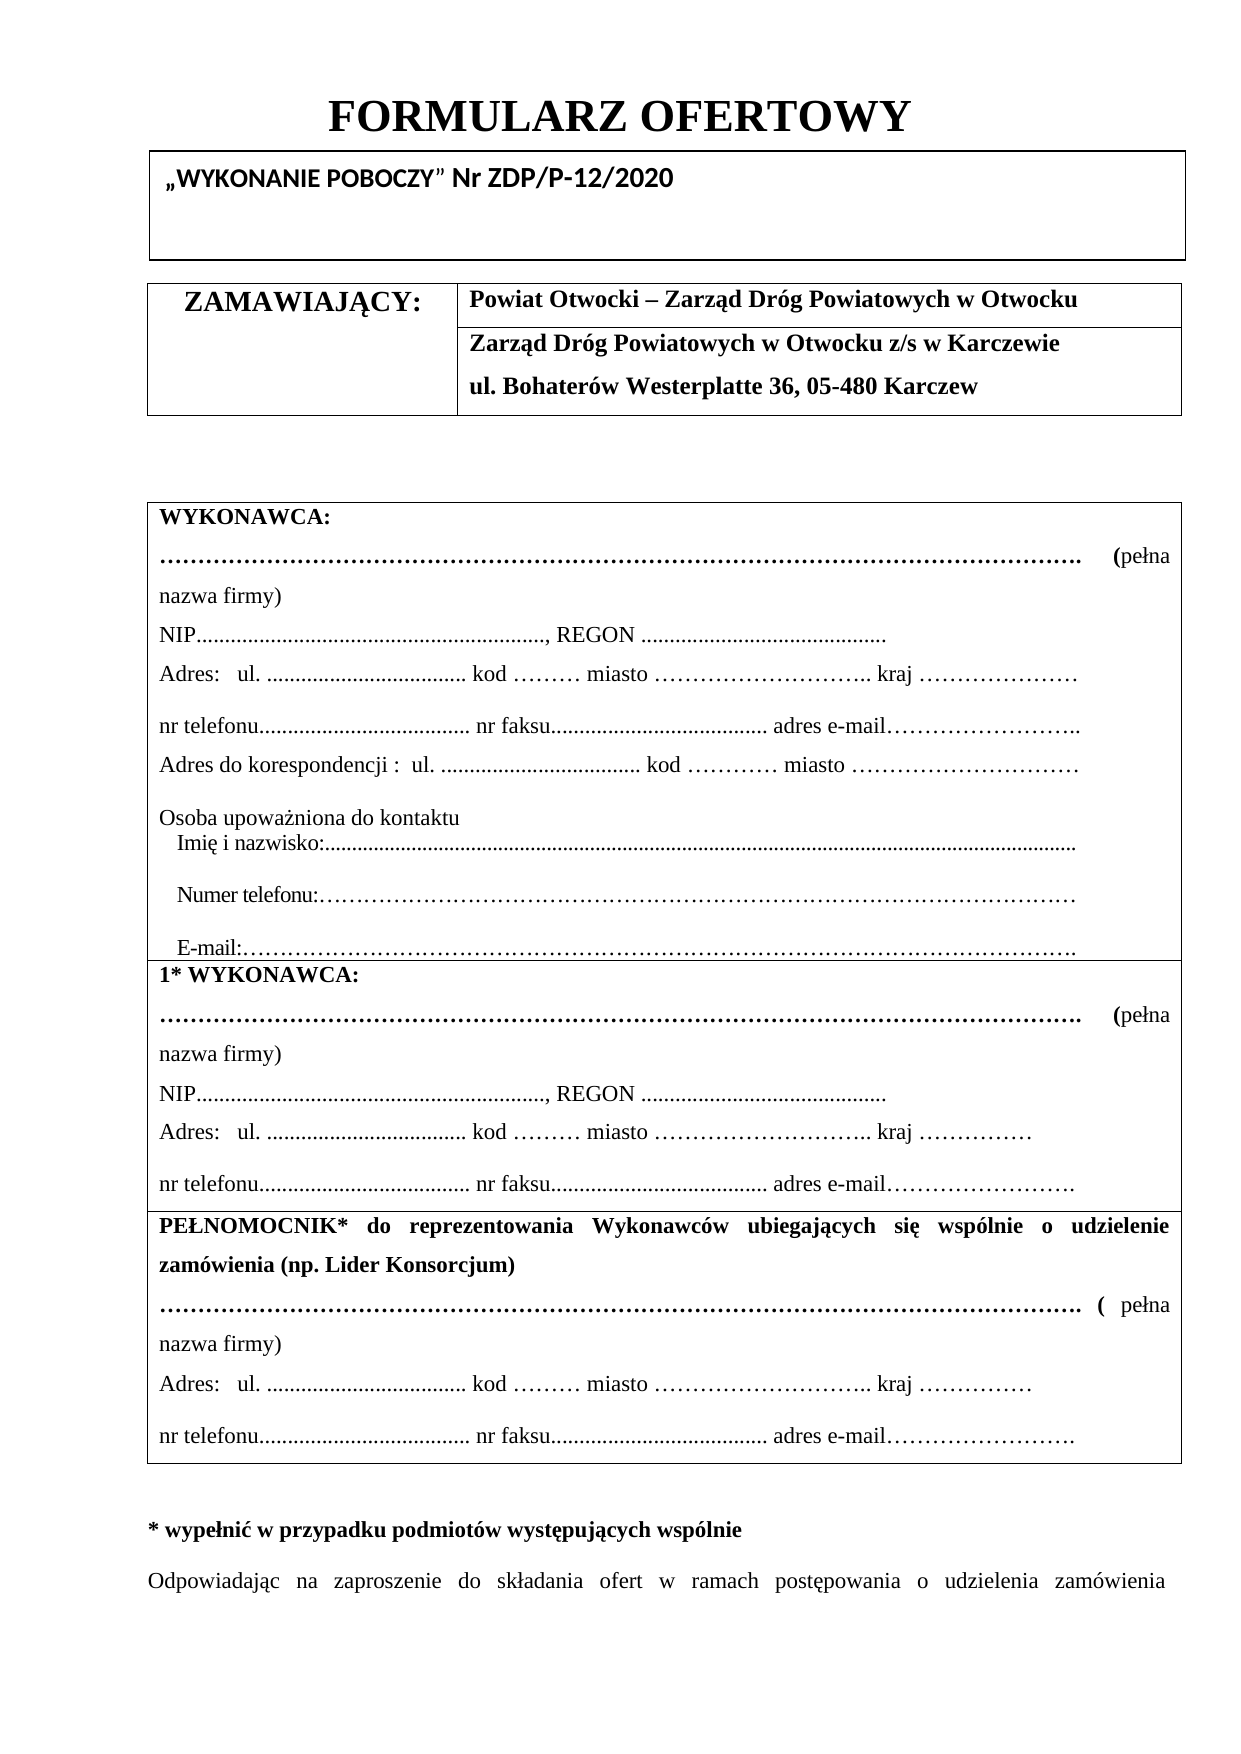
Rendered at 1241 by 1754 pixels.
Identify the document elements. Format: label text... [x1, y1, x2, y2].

text * wypełnić w przypadku podmiotów występujących wspólnie [148, 1516, 1092, 1542]
table_cell 1* WYKONAWCA: …………………………………………………………………………………………………………. (pełna nazwa firmy) NIP............................................................., REGON ........................................... Adres: ul. ................................... kod ……… miasto ……………………….. kraj …………… nr telefonu..................................... nr faksu...................................... adres e-mail……………………. [148, 961, 1181, 1211]
table_cell Zarząd Dróg Powiatowych w Otwocku z/s w Karczewie ul. Bohaterów Westerplatte 36, 05-480 Karczew [458, 328, 1181, 414]
text Odpowiadając na zaproszenie do składania ofert w ramach postępowania o udzielenia zamówienia [148, 1568, 1167, 1594]
table_cell PEŁNOMOCNIK* do reprezentowania Wykonawców ubiegających się wspólnie o udzielenie zamówienia (np. Lider Konsorcjum) …………………………………………………………………………………………………………. ( pełna nazwa firmy) Adres: ul. ................................... kod ……… miasto ……………………….. kraj …………… nr telefonu..................................... nr faksu...................................... adres e-mail……………………. [148, 1212, 1181, 1463]
table_header ZAMAWIAJĄCY: [148, 284, 457, 414]
text FORMULARZ OFERTOWY [148, 89, 1092, 141]
table_header Powiat Otwocki – Zarząd Dróg Powiatowych w Otwocku [458, 284, 1181, 327]
table_header WYKONAWCA: …………………………………………………………………………………………………………. (pełna nazwa firmy) NIP............................................................., REGON ........................................... Adres: ul. ................................... kod ……… miasto ……………………….. kraj ………………… nr telefonu..................................... nr faksu...................................... adres e-mail…………………….. Adres do korespondencji : ul. ................................... kod ………… miasto ………………………… Osoba upoważniona do kontaktu Imię i nazwisko:........................................................................................................................................... Numer telefonu:………………………………………………………………………………………… E-mail:…………………………………………………………………………………………………. [148, 503, 1181, 960]
